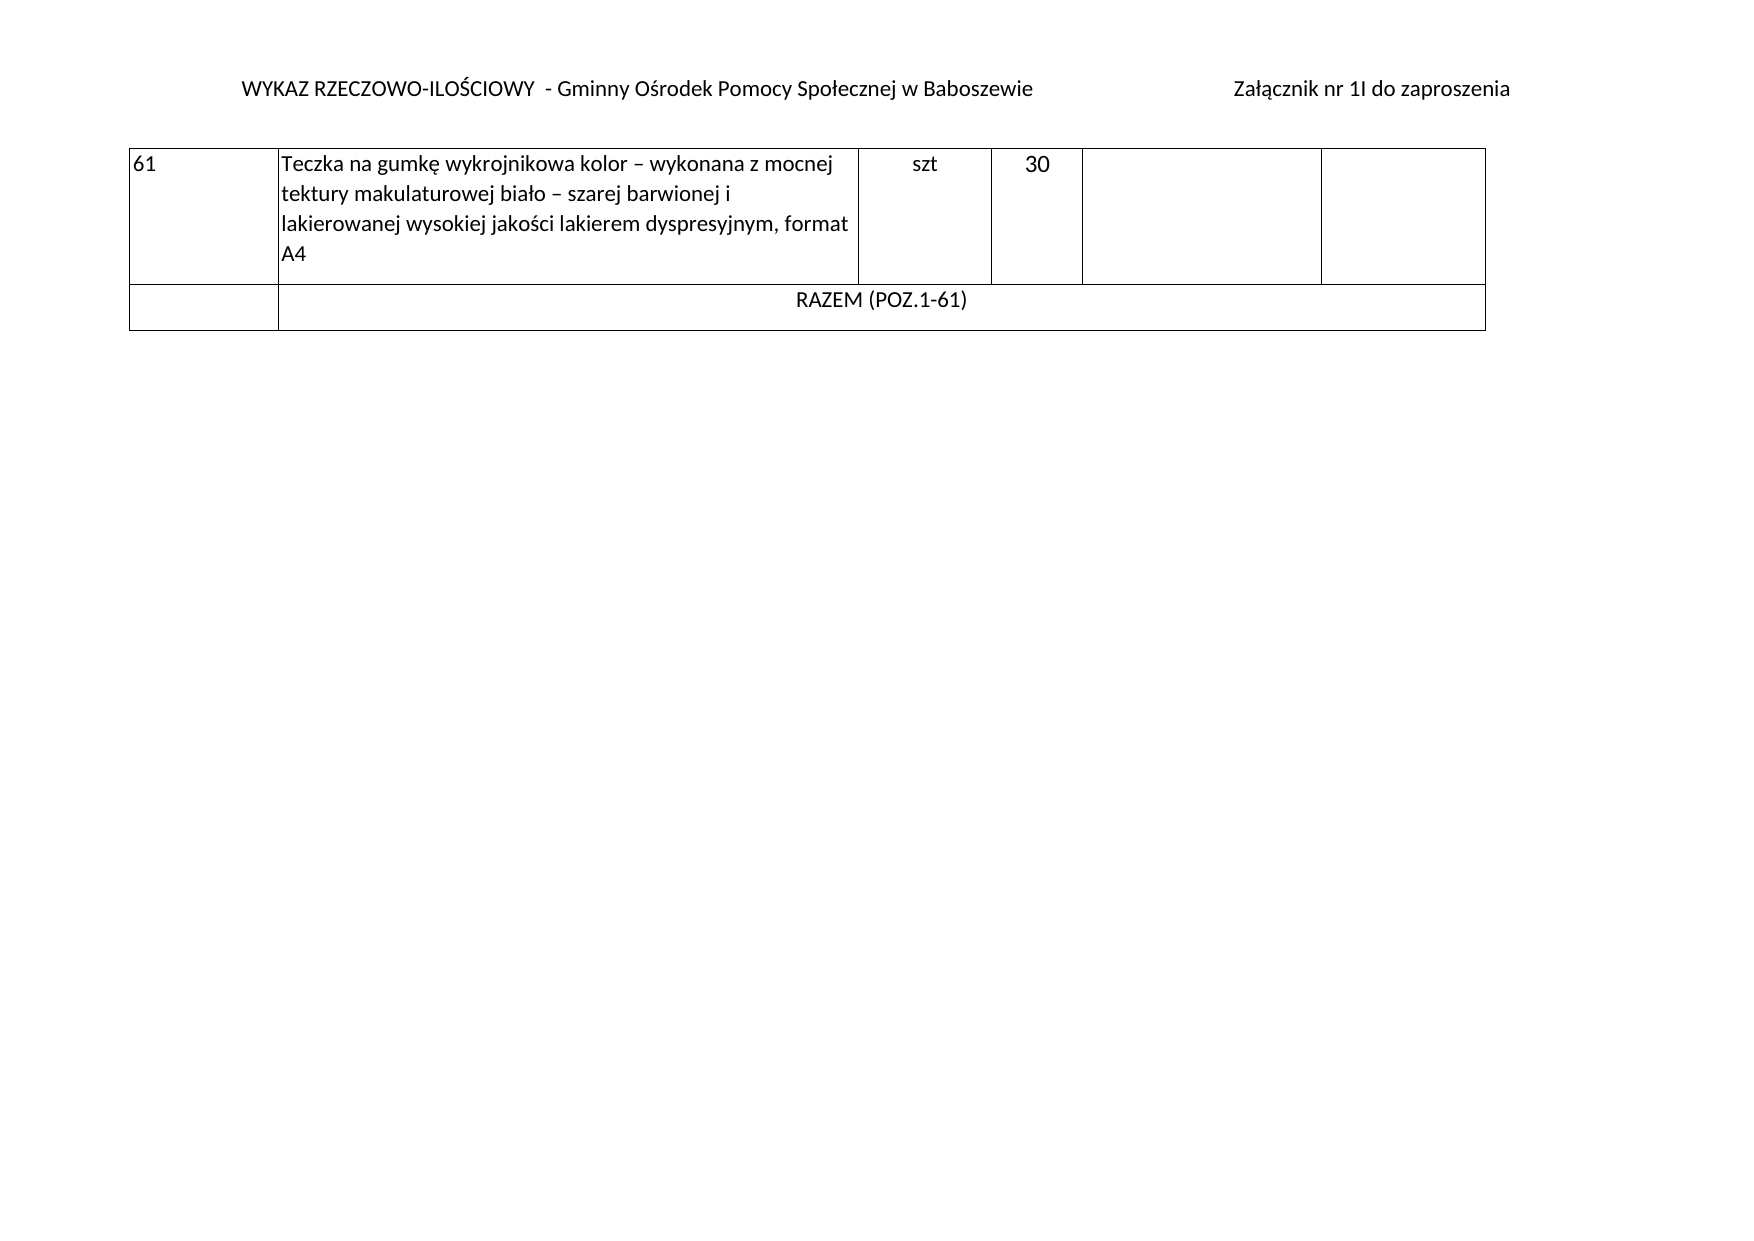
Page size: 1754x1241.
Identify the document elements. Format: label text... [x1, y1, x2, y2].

table_cell [1322, 149, 1485, 284]
table_cell 30 [992, 149, 1082, 284]
table_cell Teczka na gumkę wykrojnikowa kolor – wykonana z mocnej tektury makulaturowej biało – szarej barwionej i lakierowanej wysokiej jakości lakierem dyspresyjnym, format A4 [279, 149, 858, 284]
table_cell [130, 285, 278, 330]
table_cell 61 [130, 149, 278, 284]
table_cell szt [859, 149, 991, 284]
table_cell [1083, 149, 1321, 284]
table_cell RAZEM (POZ.1-61) [279, 285, 1485, 330]
